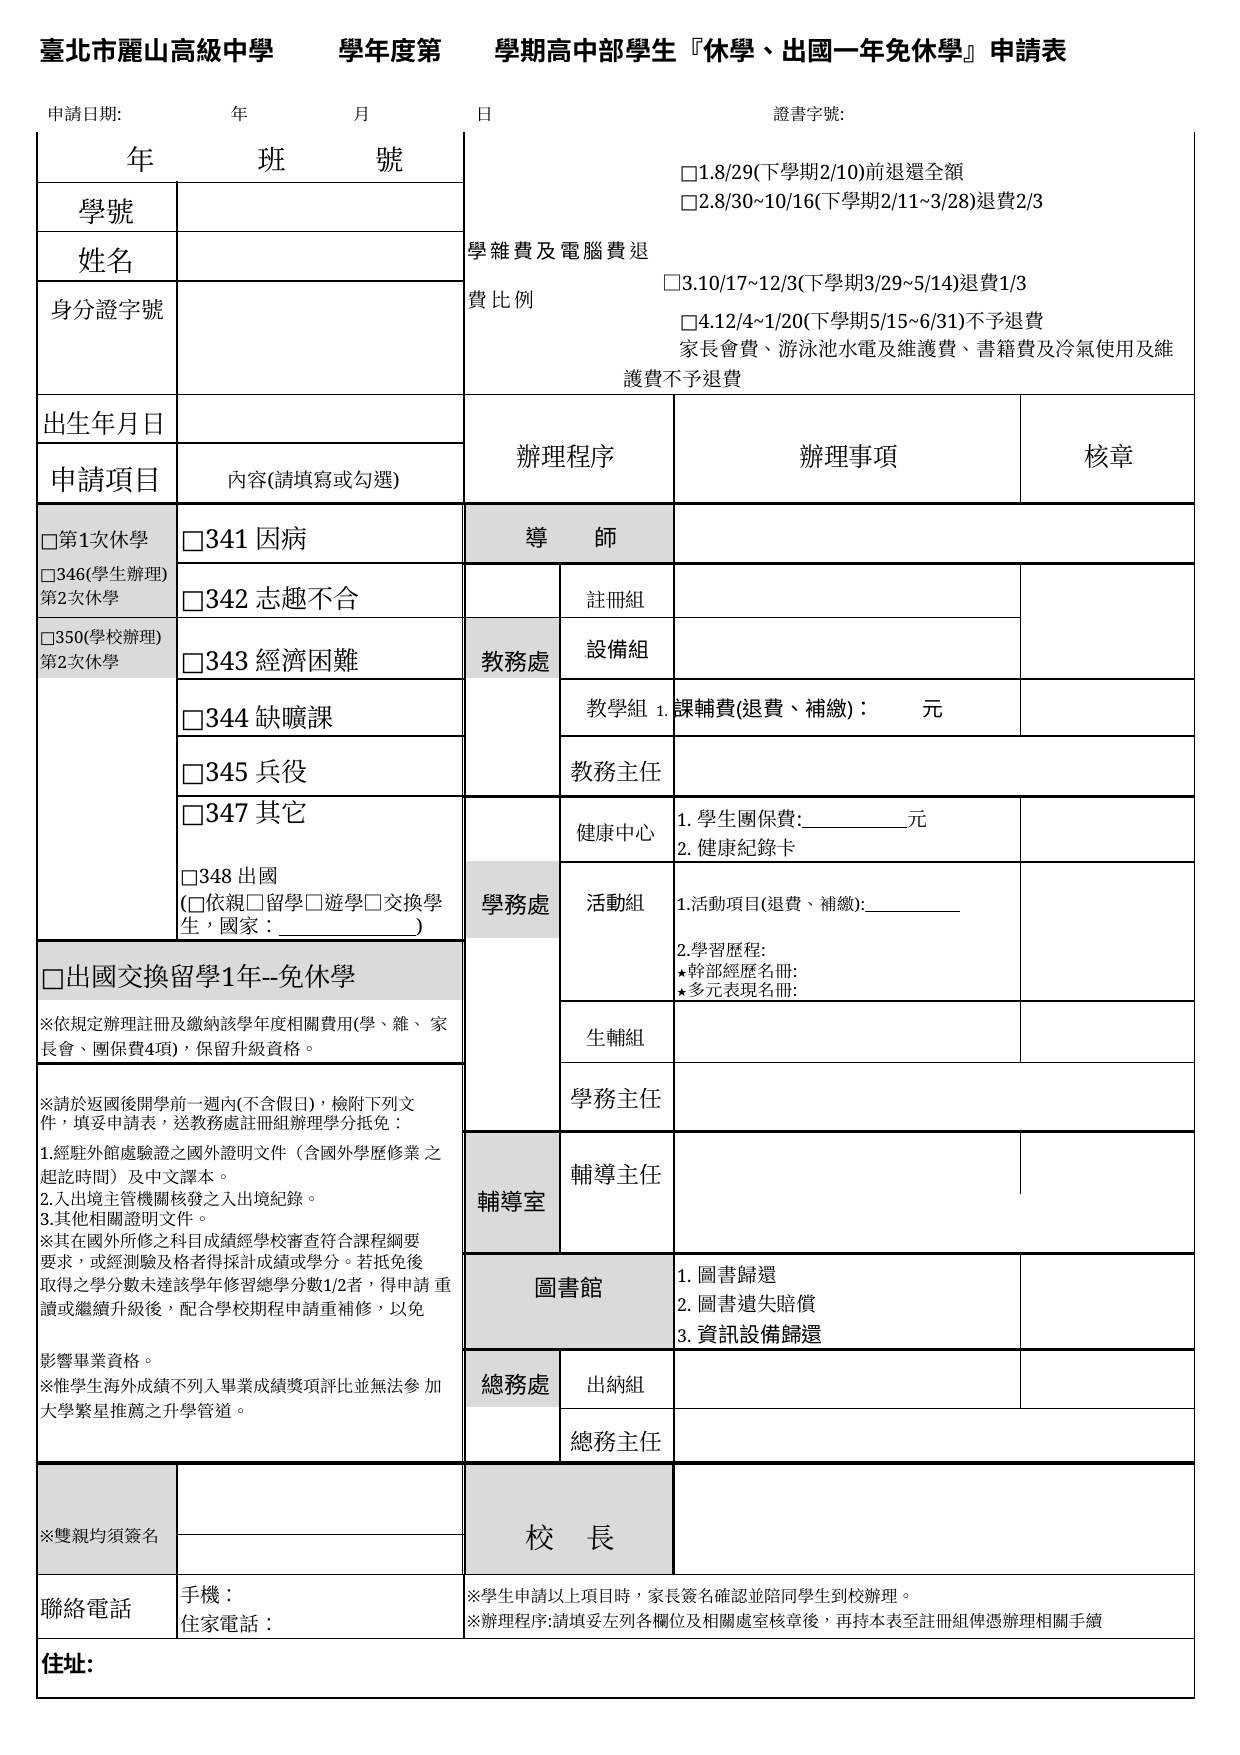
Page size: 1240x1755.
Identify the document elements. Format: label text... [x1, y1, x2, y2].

table_cell □348 出國 [178, 861, 462, 888]
table_cell 課輔費(退費、補繳)： 元 [675, 680, 1020, 735]
table_cell □出國交換留學1年--免休學 [38, 942, 462, 1000]
table_cell [675, 565, 1020, 617]
table_cell 學生團保費: 元 健康紀錄卡 [675, 798, 1020, 861]
table_header 年 [38, 132, 177, 181]
table_cell ※雙親均須簽名 [38, 1465, 176, 1574]
table_cell 核章 [1021, 395, 1194, 502]
table_cell ※請於返國後開學前一週內(不含假日)，檢附下列文 [38, 1065, 462, 1114]
table_cell [675, 1063, 1194, 1129]
table_cell 健康中心 [561, 798, 673, 861]
table_cell 姓名 [38, 232, 176, 280]
table_cell [1021, 1351, 1194, 1407]
table_cell [466, 939, 559, 1129]
table_cell [675, 1194, 1194, 1252]
table_cell [178, 1535, 462, 1574]
table_cell □第1次休學 [38, 505, 176, 562]
table_cell [561, 939, 673, 961]
table_cell 學號 [38, 183, 176, 231]
table_cell [466, 798, 559, 861]
table_cell 導 [466, 505, 560, 562]
table_cell [38, 678, 176, 938]
table_cell 1.活動項目(退費、補繳): [675, 888, 1020, 938]
table_cell 圖書館 [466, 1255, 673, 1348]
table_cell [561, 1133, 673, 1137]
table_cell 總務處 [466, 1351, 559, 1407]
table_cell [675, 505, 1194, 562]
table_cell 教學組 [561, 680, 673, 735]
table_cell 總務主任 [561, 1409, 673, 1461]
table_cell (□依親□留學□遊學□交換學 生，國家： ) [178, 888, 462, 938]
table_cell 出生年月日 [38, 395, 176, 442]
table_cell 教務處 [466, 618, 559, 678]
table_cell 住址: [38, 1639, 1194, 1697]
table_cell 2.學習歷程: [675, 939, 1020, 961]
table_cell 申請項目 [38, 444, 176, 502]
table_cell 身分證字號 [38, 282, 176, 393]
table_cell □343 經濟困難 [178, 618, 462, 678]
table_cell 輔導室 [466, 1133, 559, 1252]
table_cell ※依規定辦理註冊及繳納該學年度相關費用(學、雜、 家長會、團保費4項)，保留升級資格。 [38, 1000, 462, 1062]
table_cell 3.其他相關證明文件。 [38, 1209, 462, 1229]
table_cell □345 兵役 [178, 737, 462, 795]
table_cell 師 [560, 505, 673, 562]
table_header 班 [177, 132, 329, 181]
table_cell [1021, 565, 1194, 678]
table_cell 辦理事項 [675, 395, 1020, 502]
table_cell 聯絡電話 [38, 1575, 176, 1637]
table_cell [1021, 863, 1194, 1000]
table_cell 設設備組 [561, 618, 673, 678]
table_cell [675, 1002, 1020, 1062]
table_cell [1021, 1002, 1194, 1062]
table_cell 學務處 [466, 888, 559, 938]
table_cell 手機： 住家電話： [178, 1575, 463, 1637]
table_cell 影響畢業資格。 ※惟學生海外成績不列入畢業成績獎項評比並無法參 加大學繁星推薦之升學管道。 [38, 1348, 462, 1461]
table_cell [466, 1408, 559, 1461]
table_cell [178, 232, 463, 280]
table_cell 輔導主任 [561, 1137, 673, 1252]
table_cell [1021, 1255, 1194, 1348]
table_cell 2.入出境主管機關核發之入出境紀錄。 [38, 1189, 462, 1208]
table_cell 要求，或經測驗及格者得採計成績或學分。若抵免後 取得之學分數未達該學年修習總學分數1/2者，得申請 重讀或繼續升級後，配合學校期程申請重補修，以免 [38, 1252, 462, 1348]
table_cell [178, 1465, 462, 1534]
table_cell [675, 737, 1194, 795]
table_cell [675, 1351, 1020, 1407]
table_cell [1021, 680, 1194, 735]
table_header □1.8/29(下學期2/10)前退還全額 □2.8/30~10/16(下學期2/11~3/28)退費2/3 學雜費及電腦費退 費比例 □3.10/17~12/3(下學期3/29~5/14)退費1/3 □4.12/4~1/20(下學期5/15~6/31)不予退費 家長會費、游泳池水電及維護費、書籍費及冷氣使用及維 護費不予退費 [465, 132, 1194, 393]
table_cell 生輔組 [561, 1002, 673, 1062]
table_cell □341 因病 [178, 505, 462, 562]
table_cell 辦理程序 [465, 395, 673, 502]
table_cell □347 其它 [178, 797, 462, 861]
table_cell [675, 618, 1020, 678]
table_cell □342 志趣不合 [178, 564, 462, 617]
text 臺北市麗山高級中學 學年度第 學期高中部學生『休學、出國一年免休學』申請表 [39, 30, 1206, 68]
table_cell 校 [466, 1465, 560, 1574]
table_cell □350(學校辦理) 第2次休學 [38, 618, 176, 678]
table_cell [1021, 798, 1194, 861]
table_cell [466, 861, 559, 888]
table_cell [561, 981, 673, 1000]
table_cell 圖書歸還 圖書遺失賠償 資訊設備歸還 [675, 1255, 1020, 1348]
table_cell [675, 1137, 1020, 1188]
table_cell [675, 1133, 1020, 1137]
table_cell 註冊組 [561, 565, 673, 617]
table_cell 內容(請填寫或勾選) [178, 444, 463, 502]
table_cell [675, 1409, 1194, 1461]
table_cell ★幹部經歷名冊: [675, 961, 1020, 981]
table_cell [675, 863, 1020, 888]
table_cell 學務主任 [561, 1063, 673, 1129]
table_cell 長 [560, 1465, 672, 1574]
table_cell 出納組 [561, 1351, 673, 1407]
table_cell ※其在國外所修之科目成績經學校審查符合課程綱要 [38, 1229, 462, 1252]
table_cell [1021, 1133, 1194, 1194]
table_cell [178, 282, 463, 393]
table_cell 1.經駐外館處驗證之國外證明文件（含國外學歷修業 之起訖時間）及中文譯本。 [38, 1137, 462, 1188]
table_cell [178, 395, 463, 442]
table_cell [561, 863, 673, 888]
table_cell 活動組 [561, 888, 673, 938]
table_cell ★多元表現名冊: [675, 981, 1020, 1000]
table_cell [561, 961, 673, 981]
table_cell [466, 565, 559, 617]
table_cell □344 缺曠課 [178, 680, 462, 735]
table_header 號 [330, 132, 463, 181]
table_cell [675, 1189, 1020, 1194]
table_cell ※學生申請以上項目時，家長簽名確認並陪同學生到校辦理。 ※辦理程序:請填妥左列各欄位及相關處室核章後，再持本表至註冊組俾憑辦理相關手續 [465, 1575, 1194, 1637]
table_cell □346(學生辦理) 第2次休學 [38, 562, 176, 617]
table_cell [466, 678, 559, 795]
table_cell 件，填妥申請表，送教務處註冊組辦理學分抵免： [38, 1114, 462, 1137]
text 申請日期: 年 月 日 證書字號: [47, 101, 1206, 125]
table_cell [178, 183, 463, 231]
table_cell [675, 1465, 1194, 1574]
table_cell 教務主任 [561, 737, 673, 795]
